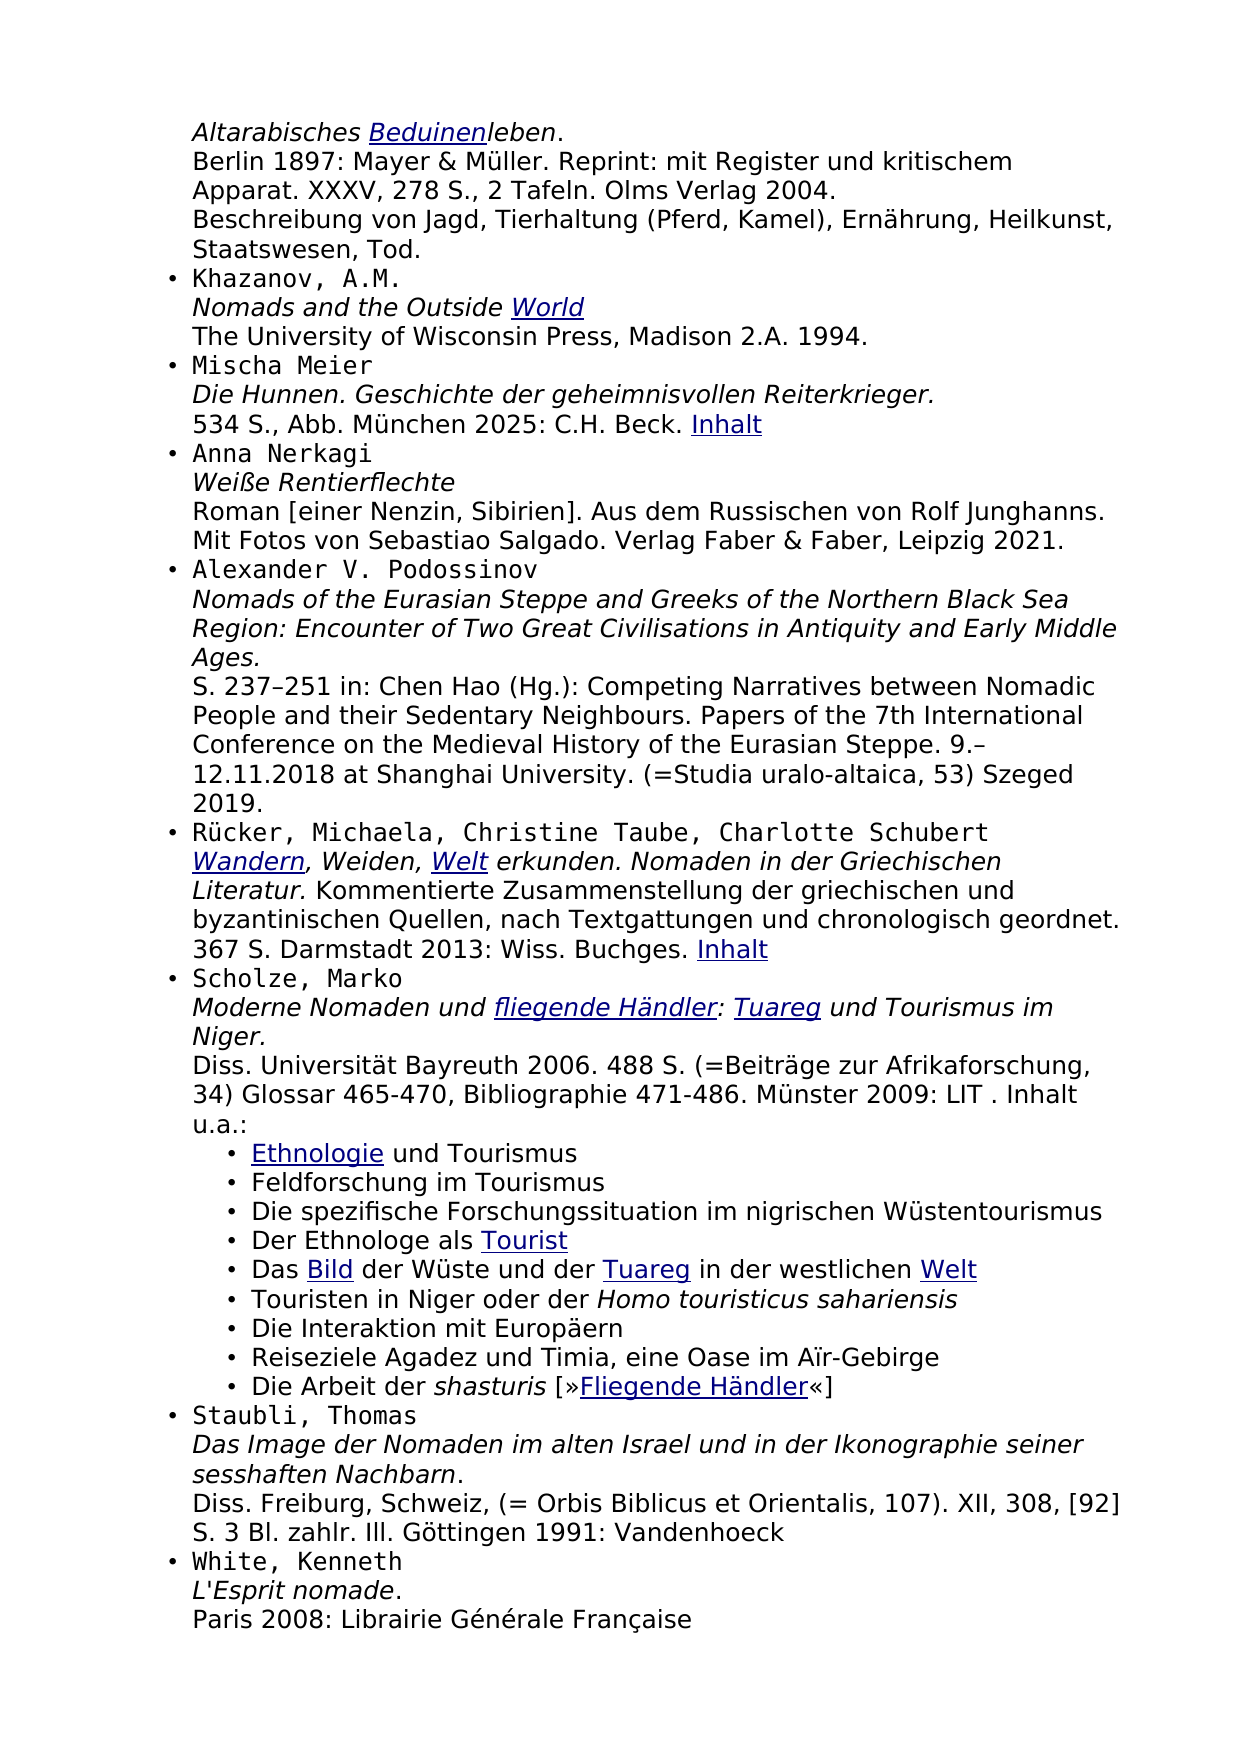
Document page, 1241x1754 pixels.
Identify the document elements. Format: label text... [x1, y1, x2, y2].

list Reiseziele Agadez und Timia, eine Oase im Aïr-Gebirge [236, 1343, 1122, 1372]
list Scholze, Marko Moderne Nomaden und fliegende Händler: Tuareg und Tourismus im Niger. Diss. Universität Bayreuth 2006. 488 S. (=Beiträge zur Afrikaforschung, 34) Glossar 465-470, Bibliographie 471-486. Münster 2009: LIT . Inhalt u.a.: [177, 964, 1122, 1139]
list Die Interaktion mit Europäern [236, 1314, 1122, 1343]
list Touristen in Niger oder der Homo touristicus sahariensis [236, 1285, 1122, 1314]
list Rücker, Michaela, Christine Taube, Charlotte Schubert Wandern, Weiden, Welt erkunden. Nomaden in der Griechischen Literatur. Kommentierte Zusammenstellung der griechischen und byzantinischen Quellen, nach Textgattungen und chronologisch geordnet. 367 S. Darmstadt 2013: Wiss. Buchges. Inhalt [177, 818, 1122, 964]
list Ethnologie und Tourismus [236, 1139, 1122, 1168]
list Die spezifische Forschungssituation im nigrischen Wüstentourismus [236, 1197, 1122, 1226]
list Der Ethnologe als Tourist [236, 1226, 1122, 1256]
list Alexander V. Podossinov Nomads of the Eurasian Steppe and Greeks of the Northern Black Sea Region: Encounter of Two Great Civilisations in Antiquity and Early Middle Ages. S. 237–251 in: Chen Hao (Hg.): Competing Narratives between Nomadic People and their Sedentary Neighbours. Papers of the 7th International Conference on the Medieval History of the Eurasian Steppe. 9.–12.11.2018 at Shanghai University. (=Studia uralo-altaica, 53) Szeged 2019. [177, 556, 1122, 818]
list Mischa Meier Die Hunnen. Geschichte der geheimnisvollen Reiterkrieger. 534 S., Abb. München 2025: C.H. Beck. Inhalt [177, 351, 1122, 439]
list White, Kenneth L'Esprit nomade. Paris 2008: Librairie Générale Française [177, 1547, 1122, 1635]
list Khazanov, A.M. Nomads and the Outside World The University of Wisconsin Press, Madison 2.A. 1994. [177, 264, 1122, 351]
list Staubli, Thomas Das Image der Nomaden im alten Israel und in der Ikonographie seiner sesshaften Nachbarn. Diss. Freiburg, Schweiz, (= Orbis Biblicus et Orientalis, 107). XII, 308, [92] S. 3 Bl. zahlr. Ill. Göttingen 1991: Vandenhoeck [177, 1401, 1122, 1547]
list Feldforschung im Tourismus [236, 1168, 1122, 1197]
list Anna Nerkagi Weiße Rentierflechte Roman [einer Nenzin, Sibirien]. Aus dem Russischen von Rolf Junghanns. Mit Fotos von Sebastiao Salgado. Verlag Faber & Faber, Leipzig 2021. [177, 439, 1122, 556]
list Das Bild der Wüste und der Tuareg in der westlichen Welt [236, 1256, 1122, 1285]
list Die Arbeit der shasturis [»Fliegende Händler«] [236, 1372, 1122, 1401]
list Altarabisches Beduinenleben. Berlin 1897: Mayer & Müller. Reprint: mit Register und kritischem Apparat. XXXV, 278 S., 2 Tafeln. Olms Verlag 2004. Beschreibung von Jagd, Tierhaltung (Pferd, Kamel), Ernährung, Heilkunst, Staatswesen, Tod. [177, 118, 1122, 264]
